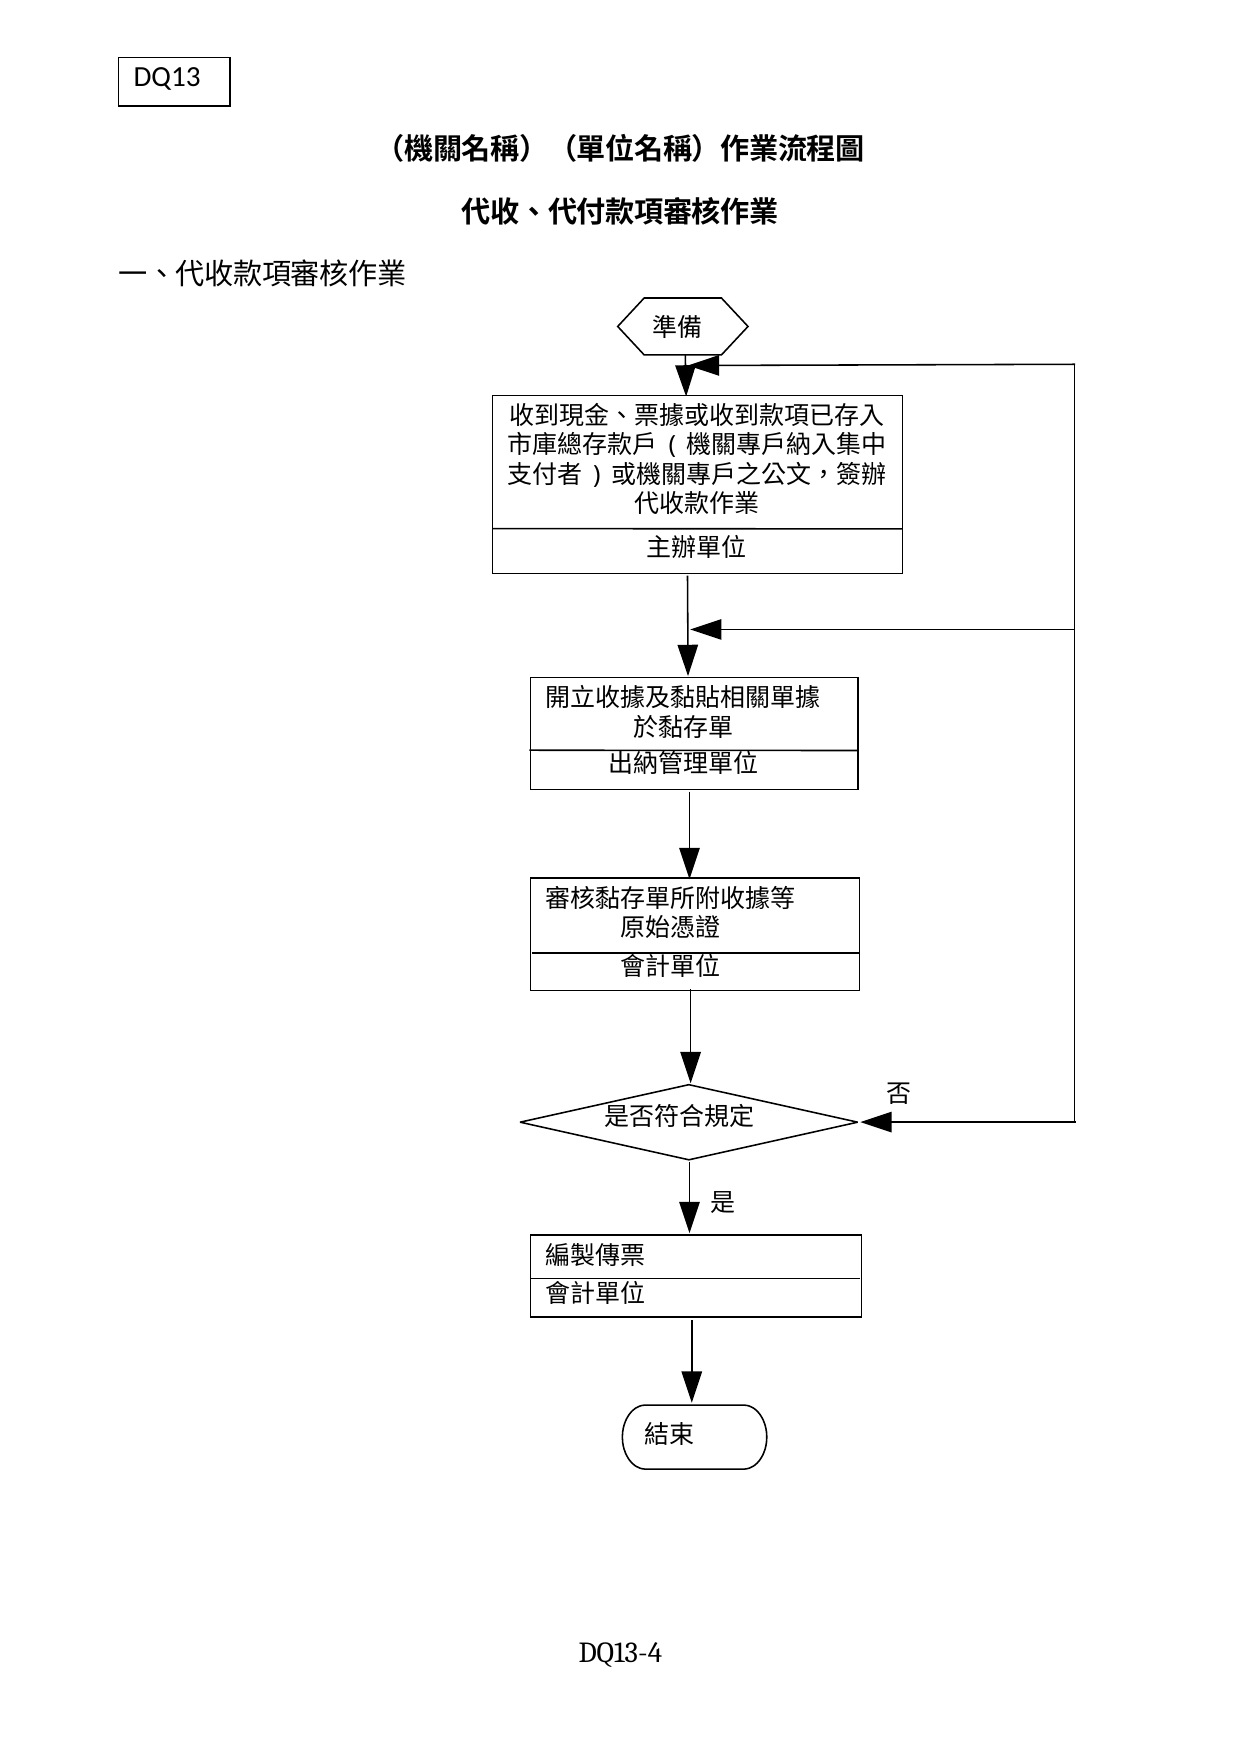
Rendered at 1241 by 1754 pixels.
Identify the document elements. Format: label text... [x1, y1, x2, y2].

text 一、代收款項審核作業 [118, 230, 1122, 293]
text （機關名稱）（單位名稱）作業流程圖 [118, 105, 1122, 168]
text 代收、代付款項審核作業 [118, 168, 1122, 230]
